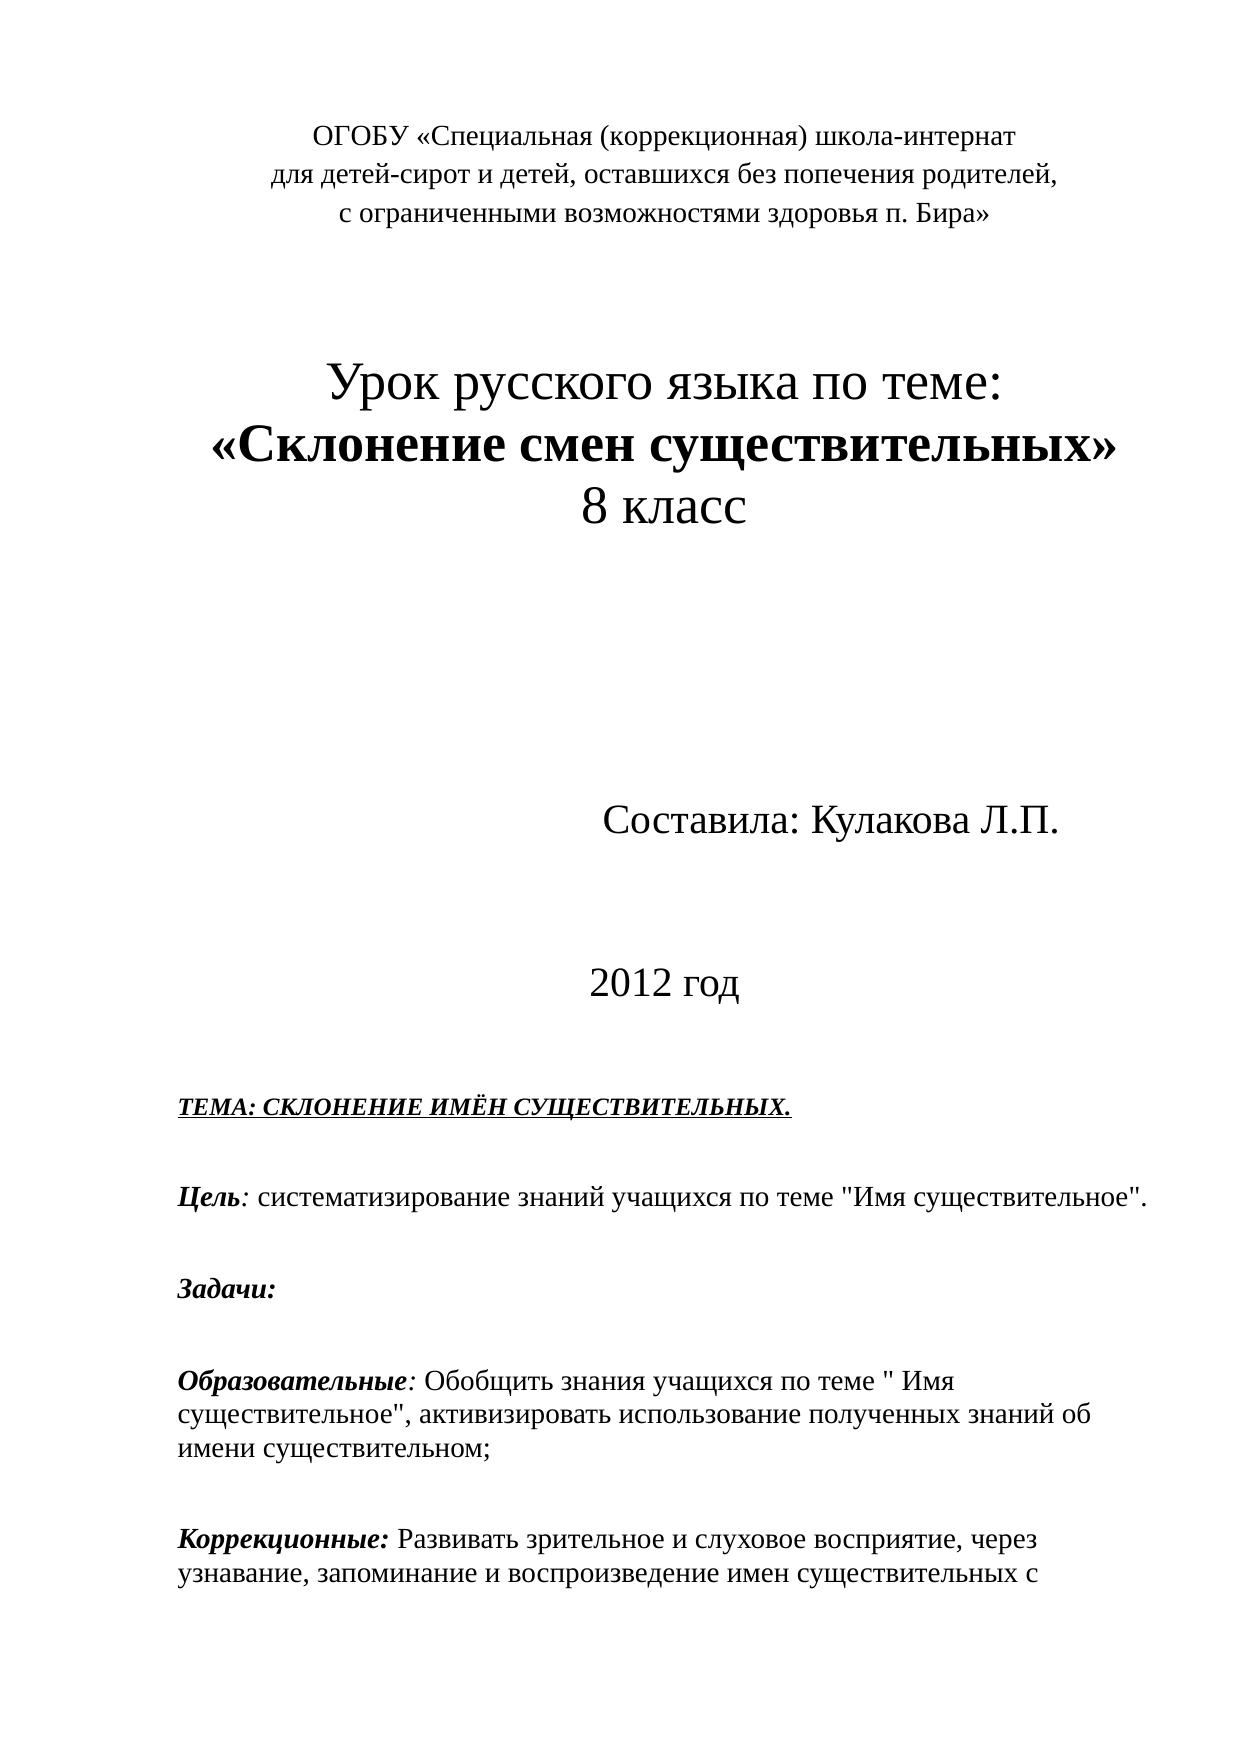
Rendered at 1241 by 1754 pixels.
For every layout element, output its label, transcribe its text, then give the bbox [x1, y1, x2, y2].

text ОГОБУ «Специальная (коррекционная) школа-интернат [177, 118, 1152, 152]
text 8 класс [177, 473, 1152, 536]
text «Склонение смен существительных» [177, 411, 1152, 473]
text с ограниченными возможностями здоровья п. Бира» [177, 195, 1152, 229]
text Образовательные: Обобщить знания учащихся по теме " Имя существительное", активизировать использование полученных знаний об имени существительном; [177, 1363, 1152, 1463]
text для детей-сирот и детей, оставшихся без попечения родителей, [177, 157, 1152, 190]
text Урок русского языка по теме: [177, 349, 1152, 411]
text ТЕМА: СКЛОНЕНИЕ ИМЁН СУЩЕСТВИТЕЛЬНЫХ. [177, 1092, 1152, 1121]
text Задачи: [177, 1271, 1152, 1304]
text Составила: Кулакова Л.П. [177, 794, 1152, 842]
text Коррекционные: Развивать зрительное и слуховое восприятие, через узнавание, запоминание и воспроизведение имен существительных с [177, 1522, 1152, 1589]
text Цель: систематизирование знаний учащихся по теме "Имя существительное". [177, 1179, 1152, 1212]
text 2012 год [177, 957, 1152, 1005]
